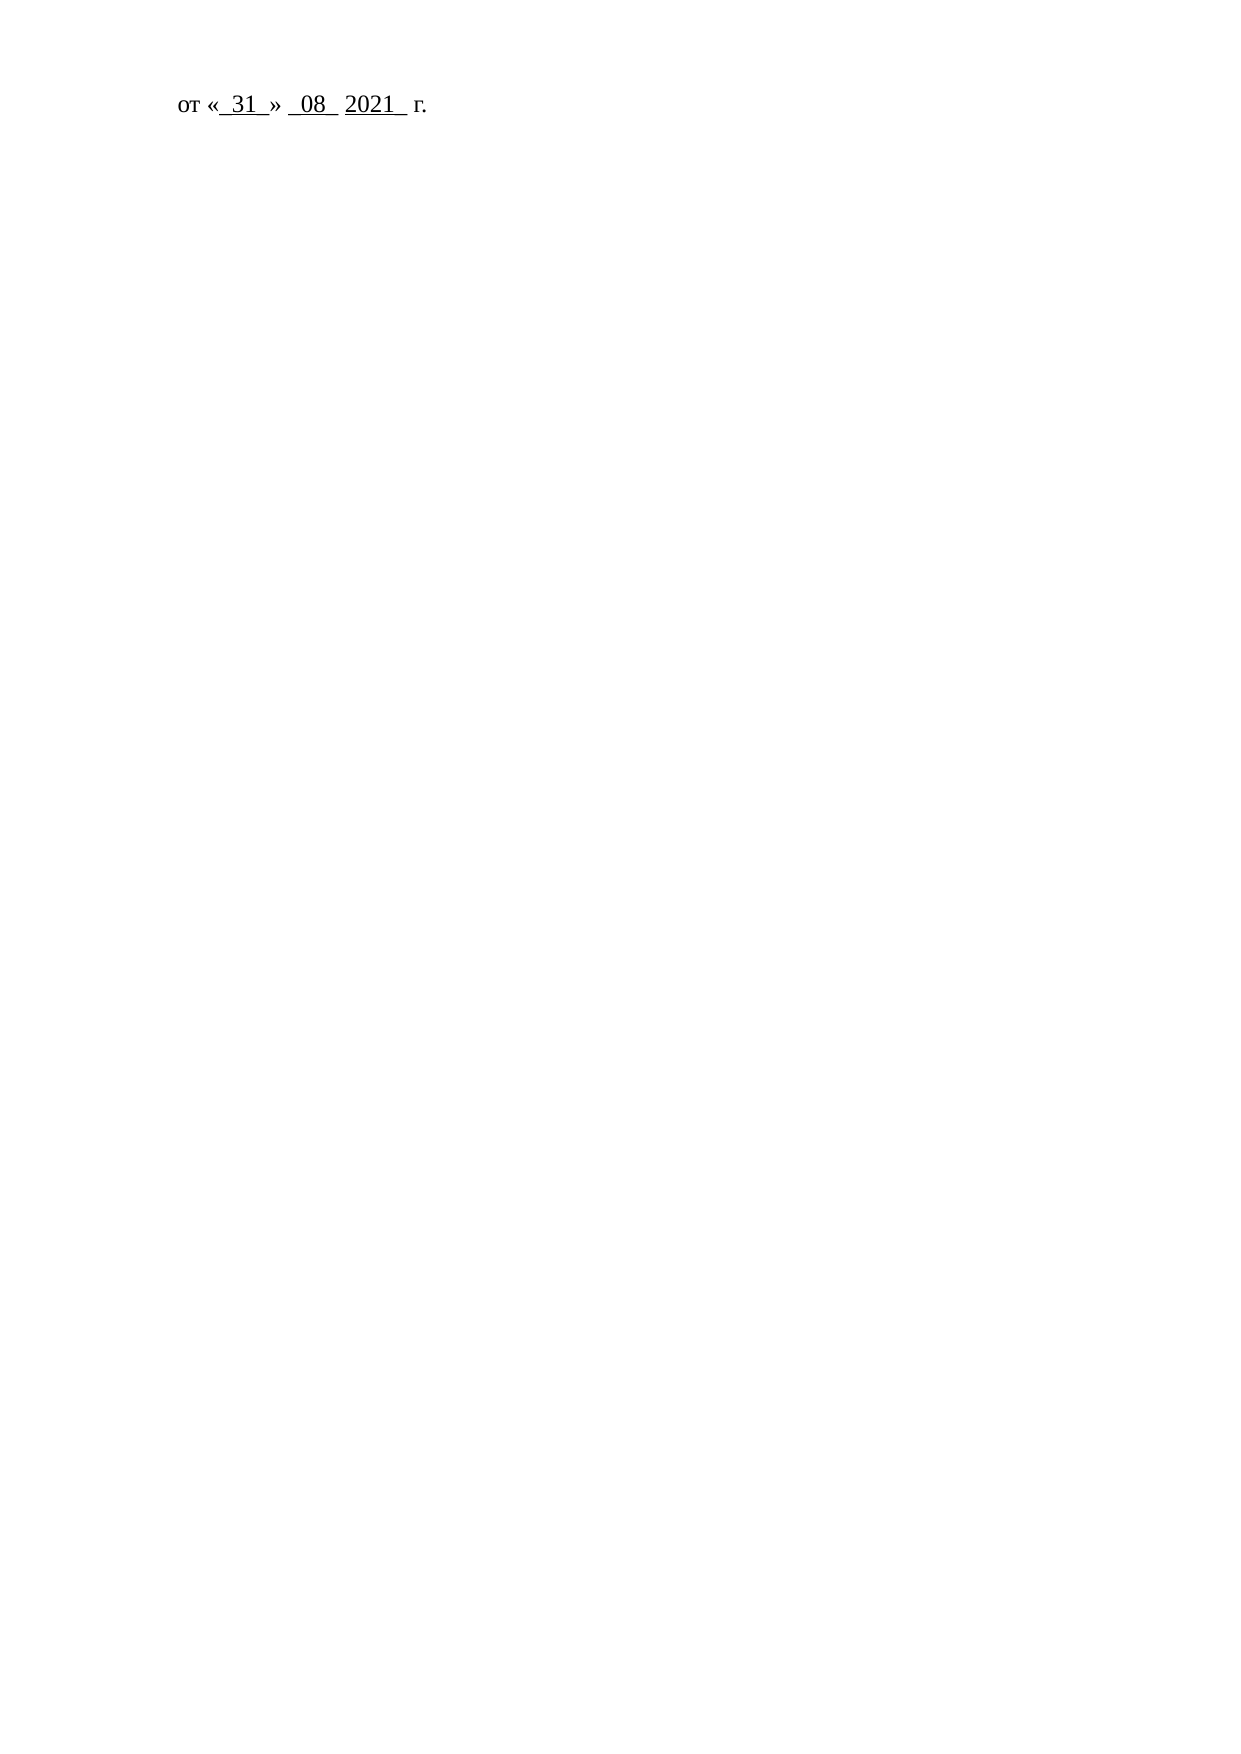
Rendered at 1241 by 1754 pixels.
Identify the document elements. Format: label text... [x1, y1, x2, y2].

text от «_31_» _08_ 2021_ г. [177, 89, 1152, 118]
